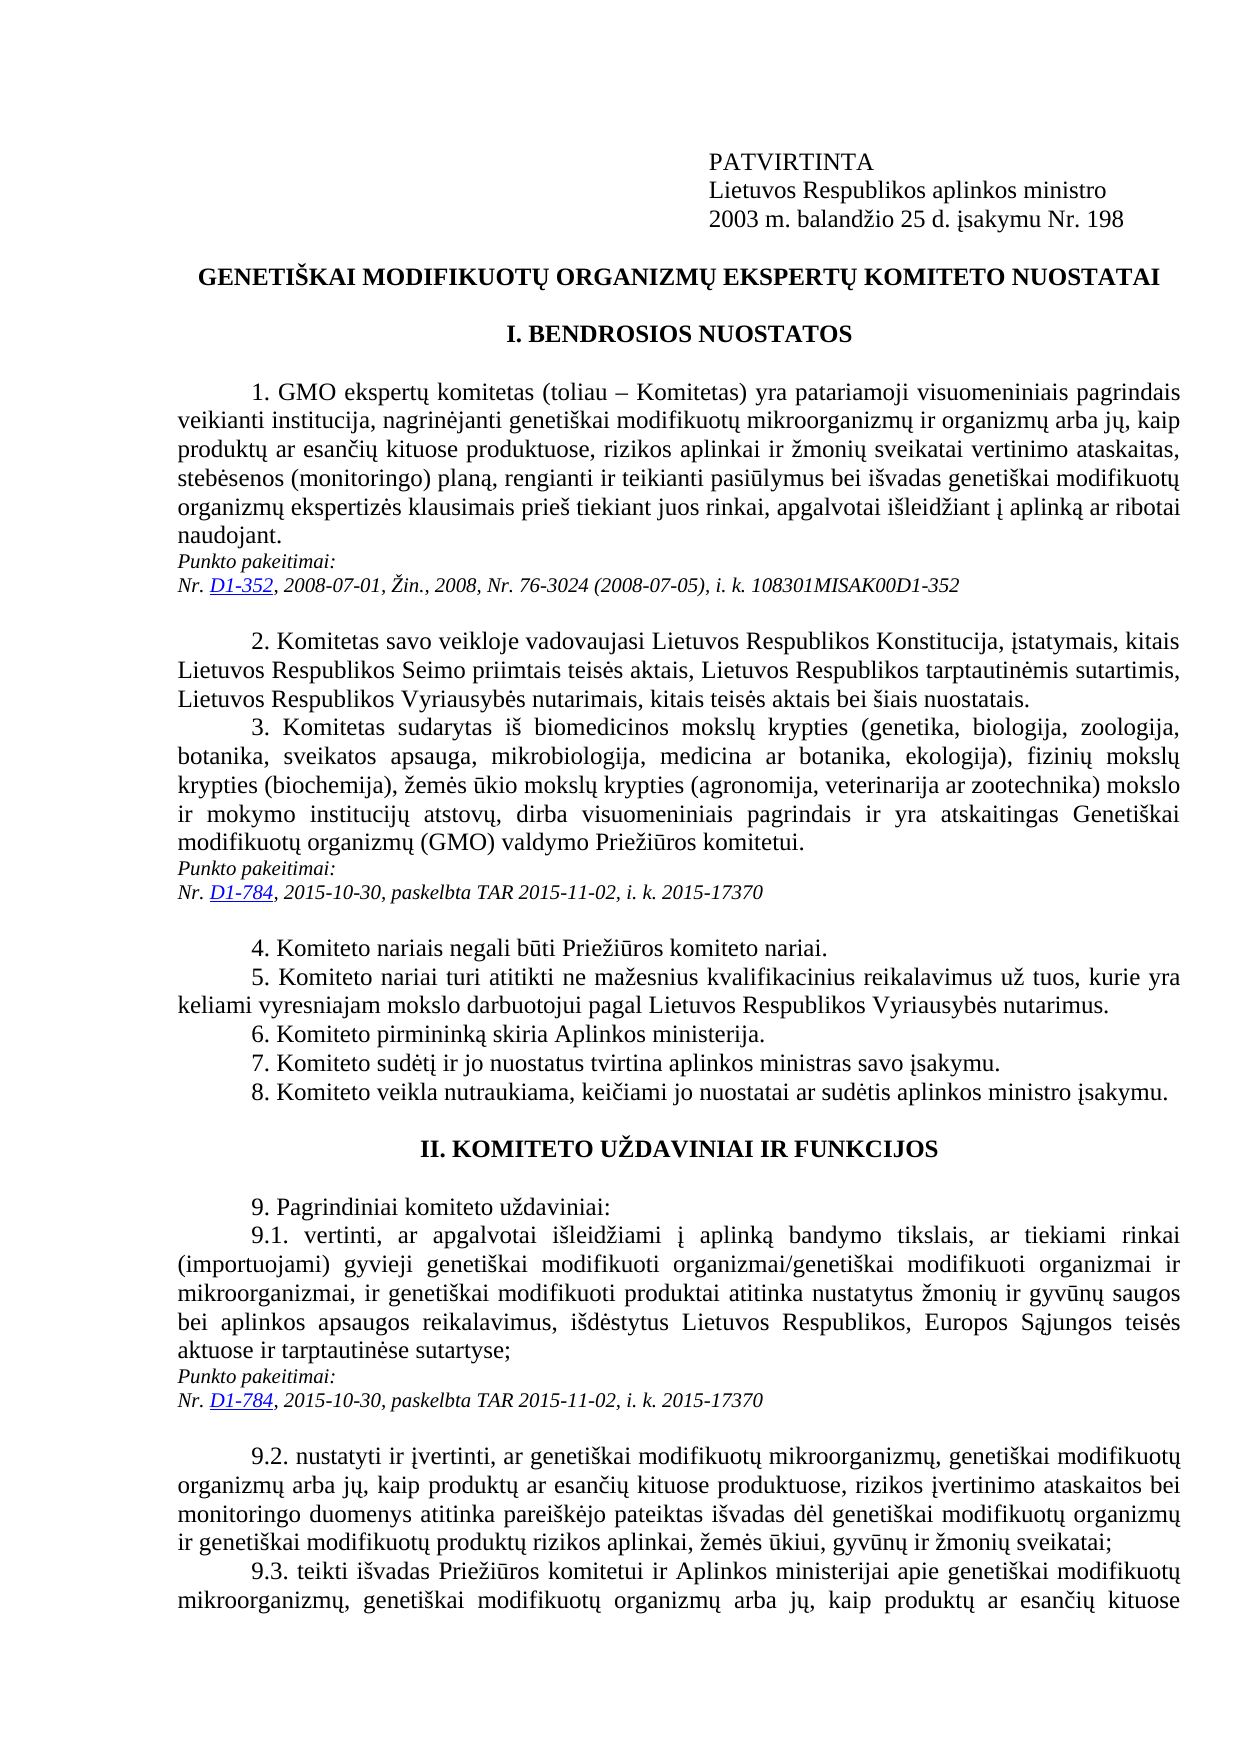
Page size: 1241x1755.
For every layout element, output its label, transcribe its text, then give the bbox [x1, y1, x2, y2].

text 7. Komiteto sudėtį ir jo nuostatus tvirtina aplinkos ministras savo įsakymu. [177, 1048, 1181, 1077]
text Punkto pakeitimai: [177, 1364, 1181, 1388]
text Lietuvos Respublikos aplinkos ministro [177, 176, 1181, 204]
text 3. Komitetas sudarytas iš biomedicinos mokslų krypties (genetika, biologija, zoologija, botanika, sveikatos apsauga, mikrobiologija, medicina ar botanika, ekologija), fizinių mokslų krypties (biochemija), žemės ūkio mokslų krypties (agronomija, veterinarija ar zootechnika) mokslo ir mokymo institucijų atstovų, dirba visuomeniniais pagrindais ir yra atskaitingas Genetiškai modifikuotų organizmų (GMO) valdymo Priežiūros komitetui. [177, 712, 1181, 856]
text Punkto pakeitimai: [177, 856, 1181, 880]
text 8. Komiteto veikla nutraukiama, keičiami jo nuostatai ar sudėtis aplinkos ministro įsakymu. [177, 1077, 1181, 1106]
text 9. Pagrindiniai komiteto uždaviniai: [177, 1192, 1181, 1221]
text Nr. D1-352, 2008-07-01, Žin., 2008, Nr. 76-3024 (2008-07-05), i. k. 108301MISAK00D1-352 [177, 573, 1181, 597]
text 2. Komitetas savo veikloje vadovaujasi Lietuvos Respublikos Konstitucija, įstatymais, kitais Lietuvos Respublikos Seimo priimtais teisės aktais, Lietuvos Respublikos tarptautinėmis sutartimis, Lietuvos Respublikos Vyriausybės nutarimais, kitais teisės aktais bei šiais nuostatais. [177, 626, 1181, 712]
text 9.2. nustatyti ir įvertinti, ar genetiškai modifikuotų mikroorganizmų, genetiškai modifikuotų organizmų arba jų, kaip produktų ar esančių kituose produktuose, rizikos įvertinimo ataskaitos bei monitoringo duomenys atitinka pareiškėjo pateiktas išvadas dėl genetiškai modifikuotų organizmų ir genetiškai modifikuotų produktų rizikos aplinkai, žemės ūkiui, gyvūnų ir žmonių sveikatai; [177, 1441, 1181, 1556]
text Nr. D1-784, 2015-10-30, paskelbta TAR 2015-11-02, i. k. 2015-17370 [177, 880, 1181, 904]
text GENETIŠKAI MODIFIKUOTŲ ORGANIZMŲ EKSPERTŲ KOMITETO NUOSTATAI [177, 262, 1181, 291]
text PATVIRTINTA [177, 147, 1181, 176]
text Punkto pakeitimai: [177, 549, 1181, 573]
text 4. Komiteto nariais negali būti Priežiūros komiteto nariai. [177, 933, 1181, 962]
text 1. GMO ekspertų komitetas (toliau – Komitetas) yra patariamoji visuomeniniais pagrindais veikianti institucija, nagrinėjanti genetiškai modifikuotų mikroorganizmų ir organizmų arba jų, kaip produktų ar esančių kituose produktuose, rizikos aplinkai ir žmonių sveikatai vertinimo ataskaitas, stebėsenos (monitoringo) planą, rengianti ir teikianti pasiūlymus bei išvadas genetiškai modifikuotų organizmų ekspertizės klausimais prieš tiekiant juos rinkai, apgalvotai išleidžiant į aplinką ar ribotai naudojant. [177, 377, 1181, 549]
text 6. Komiteto pirmininką skiria Aplinkos ministerija. [177, 1019, 1181, 1048]
text 9.1. vertinti, ar apgalvotai išleidžiami į aplinką bandymo tikslais, ar tiekiami rinkai (importuojami) gyvieji genetiškai modifikuoti organizmai/genetiškai modifikuoti organizmai ir mikroorganizmai, ir genetiškai modifikuoti produktai atitinka nustatytus žmonių ir gyvūnų saugos bei aplinkos apsaugos reikalavimus, išdėstytus Lietuvos Respublikos, Europos Sąjungos teisės aktuose ir tarptautinėse sutartyse; [177, 1221, 1181, 1364]
text 9.3. teikti išvadas Priežiūros komitetui ir Aplinkos ministerijai apie genetiškai modifikuotų mikroorganizmų, genetiškai modifikuotų organizmų arba jų, kaip produktų ar esančių kituose [177, 1556, 1181, 1614]
text II. KOMITETO UŽDAVINIAI IR FUNKCIJOS [177, 1134, 1181, 1163]
text Nr. D1-784, 2015-10-30, paskelbta TAR 2015-11-02, i. k. 2015-17370 [177, 1388, 1181, 1412]
text 5. Komiteto nariai turi atitikti ne mažesnius kvalifikacinius reikalavimus už tuos, kurie yra keliami vyresniajam mokslo darbuotojui pagal Lietuvos Respublikos Vyriausybės nutarimus. [177, 962, 1181, 1019]
text 2003 m. balandžio 25 d. įsakymu Nr. 198 [177, 204, 1181, 233]
text I. BENDROSIOS NUOSTATOS [177, 319, 1181, 348]
